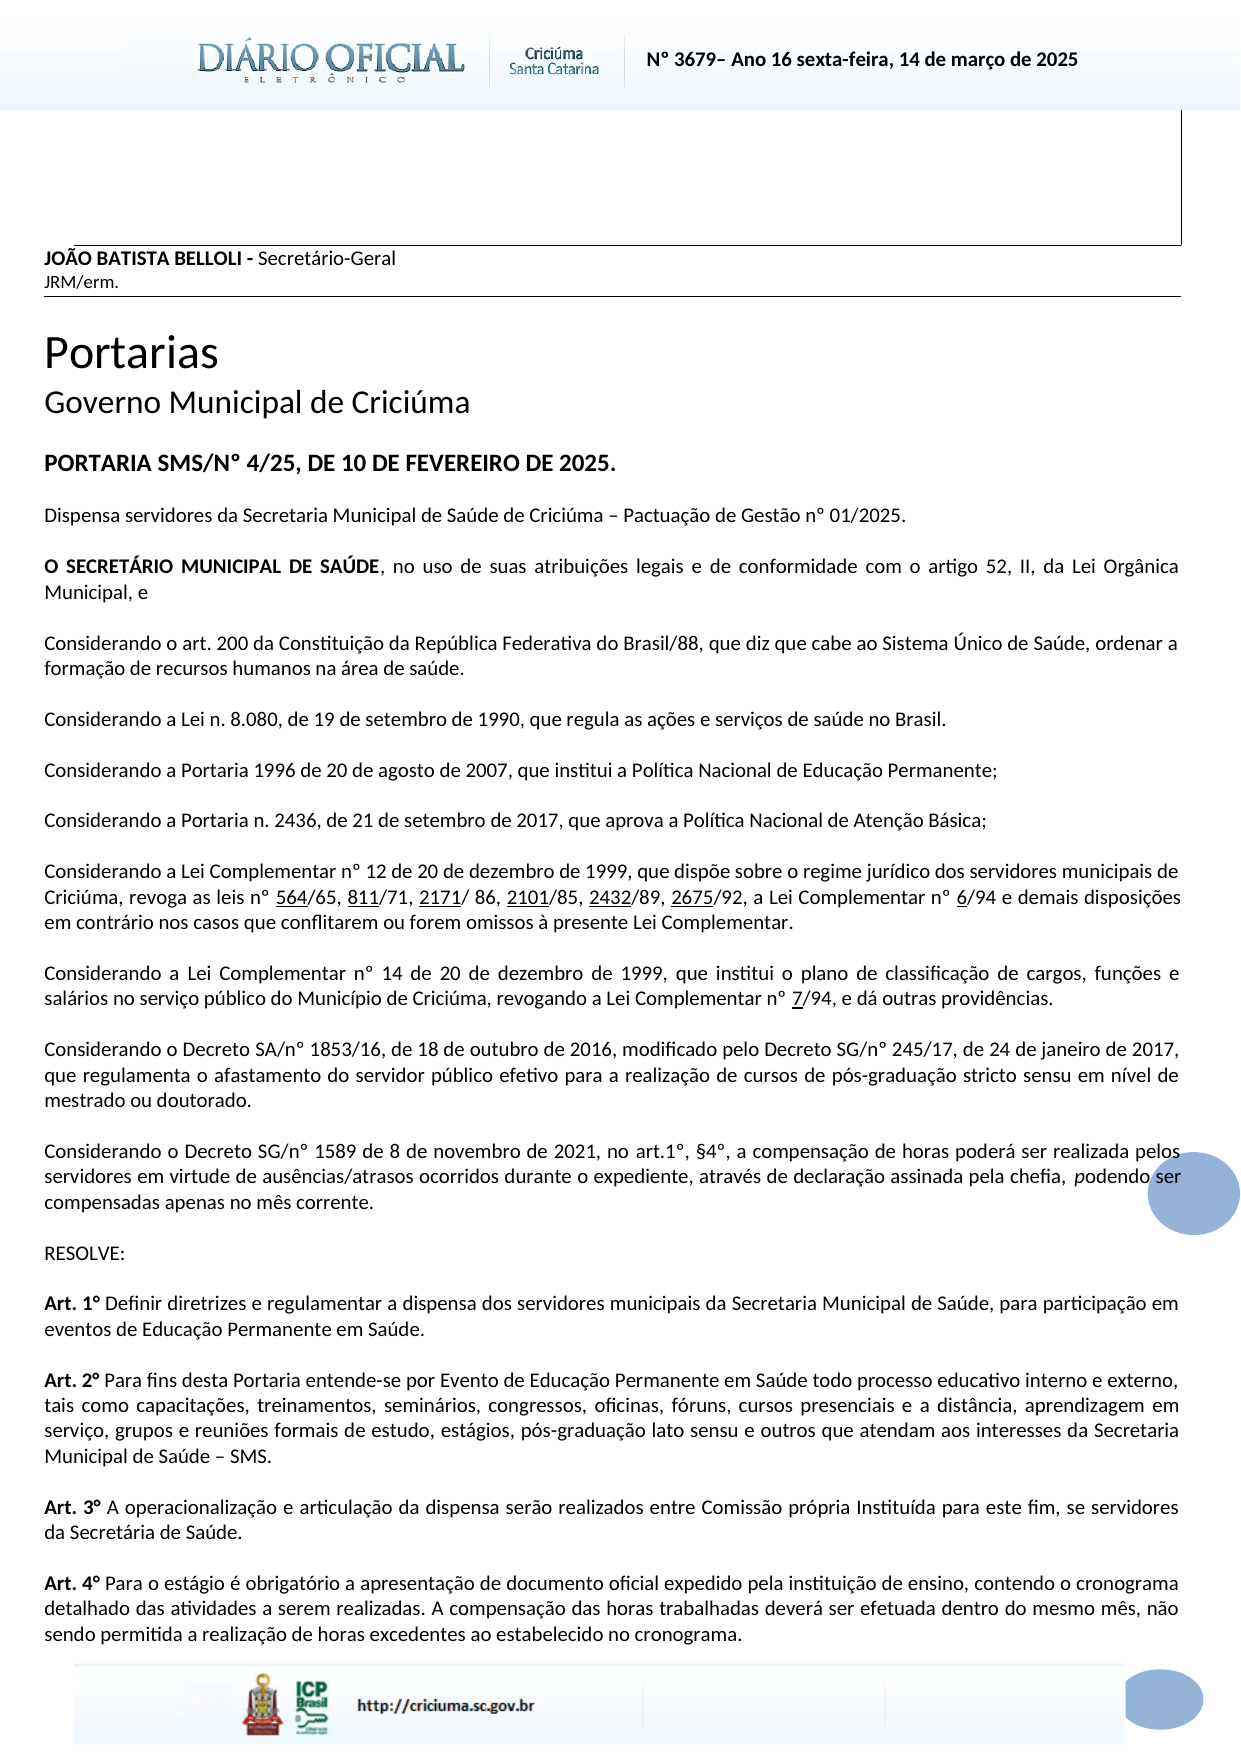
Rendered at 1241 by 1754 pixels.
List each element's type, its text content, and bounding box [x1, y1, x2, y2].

text Portarias [44, 322, 1181, 381]
text Dispensa servidores da Secretaria Municipal de Saúde de Criciúma – Pactuação de Gestão nº 01/2025. [44, 503, 1181, 528]
text Art. 1° Definir diretrizes e regulamentar a dispensa dos servidores municipais da Secretaria Municipal de Saúde, para participação em eventos de Educação Permanente em Saúde. [44, 1291, 1181, 1341]
text JRM/erm. [44, 271, 1181, 296]
text Considerando a Lei n. 8.080, de 19 de setembro de 1990, que regula as ações e serviços de saúde no Brasil. [44, 706, 1181, 731]
text Considerando a Lei Complementar nº 12 de 20 de dezembro de 1999, que dispõe sobre o regime jurídico dos servidores municipais de Criciúma, revoga as leis nº 564/65, 811/71, 2171/ 86, 2101/85, 2432/89, 2675/92, a Lei Complementar nº 6/94 e demais disposições em contrário nos casos que conflitarem ou forem omissos à presente Lei Complementar. [44, 858, 1181, 935]
text Considerando o Decreto SG/nº 1589 de 8 de novembro de 2021, no art.1º, §4º, a compensação de horas poderá ser realizada pelos servidores em virtude de ausências/atrasos ocorridos durante o expediente, através de declaração assinada pela chefia, podendo ser compensadas apenas no mês corrente. [44, 1138, 1181, 1214]
text Governo Municipal de Criciúma [44, 381, 1181, 421]
text JOÃO BATISTA BELLOLI - Secretário-Geral [44, 245, 1181, 271]
text Considerando a Portaria n. 2436, de 21 de setembro de 2017, que aprova a Política Nacional de Atenção Básica; [44, 808, 1181, 833]
text PORTARIA SMS/Nº 4/25, DE 10 DE FEVEREIRO DE 2025. [44, 447, 1181, 477]
text Art. 2° Para fins desta Portaria entende-se por Evento de Educação Permanente em Saúde todo processo educativo interno e externo, tais como capacitações, treinamentos, seminários, congressos, oficinas, fóruns, cursos presenciais e a distância, aprendizagem em serviço, grupos e reuniões formais de estudo, estágios, pós-graduação lato sensu e outros que atendam aos interesses da Secretaria Municipal de Saúde – SMS. [44, 1367, 1181, 1468]
text Art. 4° Para o estágio é obrigatório a apresentação de documento oficial expedido pela instituição de ensino, contendo o cronograma detalhado das atividades a serem realizadas. A compensação das horas trabalhadas deverá ser efetuada dentro do mesmo mês, não sendo permitida a realização de horas excedentes ao estabelecido no cronograma. [44, 1570, 1181, 1646]
text O SECRETÁRIO MUNICIPAL DE SAÚDE, no uso de suas atribuições legais e de conformidade com o artigo 52, II, da Lei Orgânica Municipal, e [44, 553, 1181, 604]
text RESOLVE: [44, 1240, 1181, 1265]
text Considerando a Portaria 1996 de 20 de agosto de 2007, que institui a Política Nacional de Educação Permanente; [44, 757, 1181, 782]
text Considerando o Decreto SA/nº 1853/16, de 18 de outubro de 2016, modificado pelo Decreto SG/nº 245/17, de 24 de janeiro de 2017, que regulamenta o afastamento do servidor público efetivo para a realização de cursos de pós-graduação stricto sensu em nível de mestrado ou doutorado. [44, 1036, 1181, 1113]
text Considerando a Lei Complementar nº 14 de 20 de dezembro de 1999, que institui o plano de classificação de cargos, funções e salários no serviço público do Município de Criciúma, revogando a Lei Complementar nº 7/94, e dá outras providências. [44, 960, 1181, 1011]
text Considerando o art. 200 da Constituição da República Federativa do Brasil/88, que diz que cabe ao Sistema Único de Saúde, ordenar a formação de recursos humanos na área de saúde. [44, 630, 1181, 681]
text Art. 3° A operacionalização e articulação da dispensa serão realizados entre Comissão própria Instituída para este fim, se servidores da Secretária de Saúde. [44, 1494, 1181, 1545]
